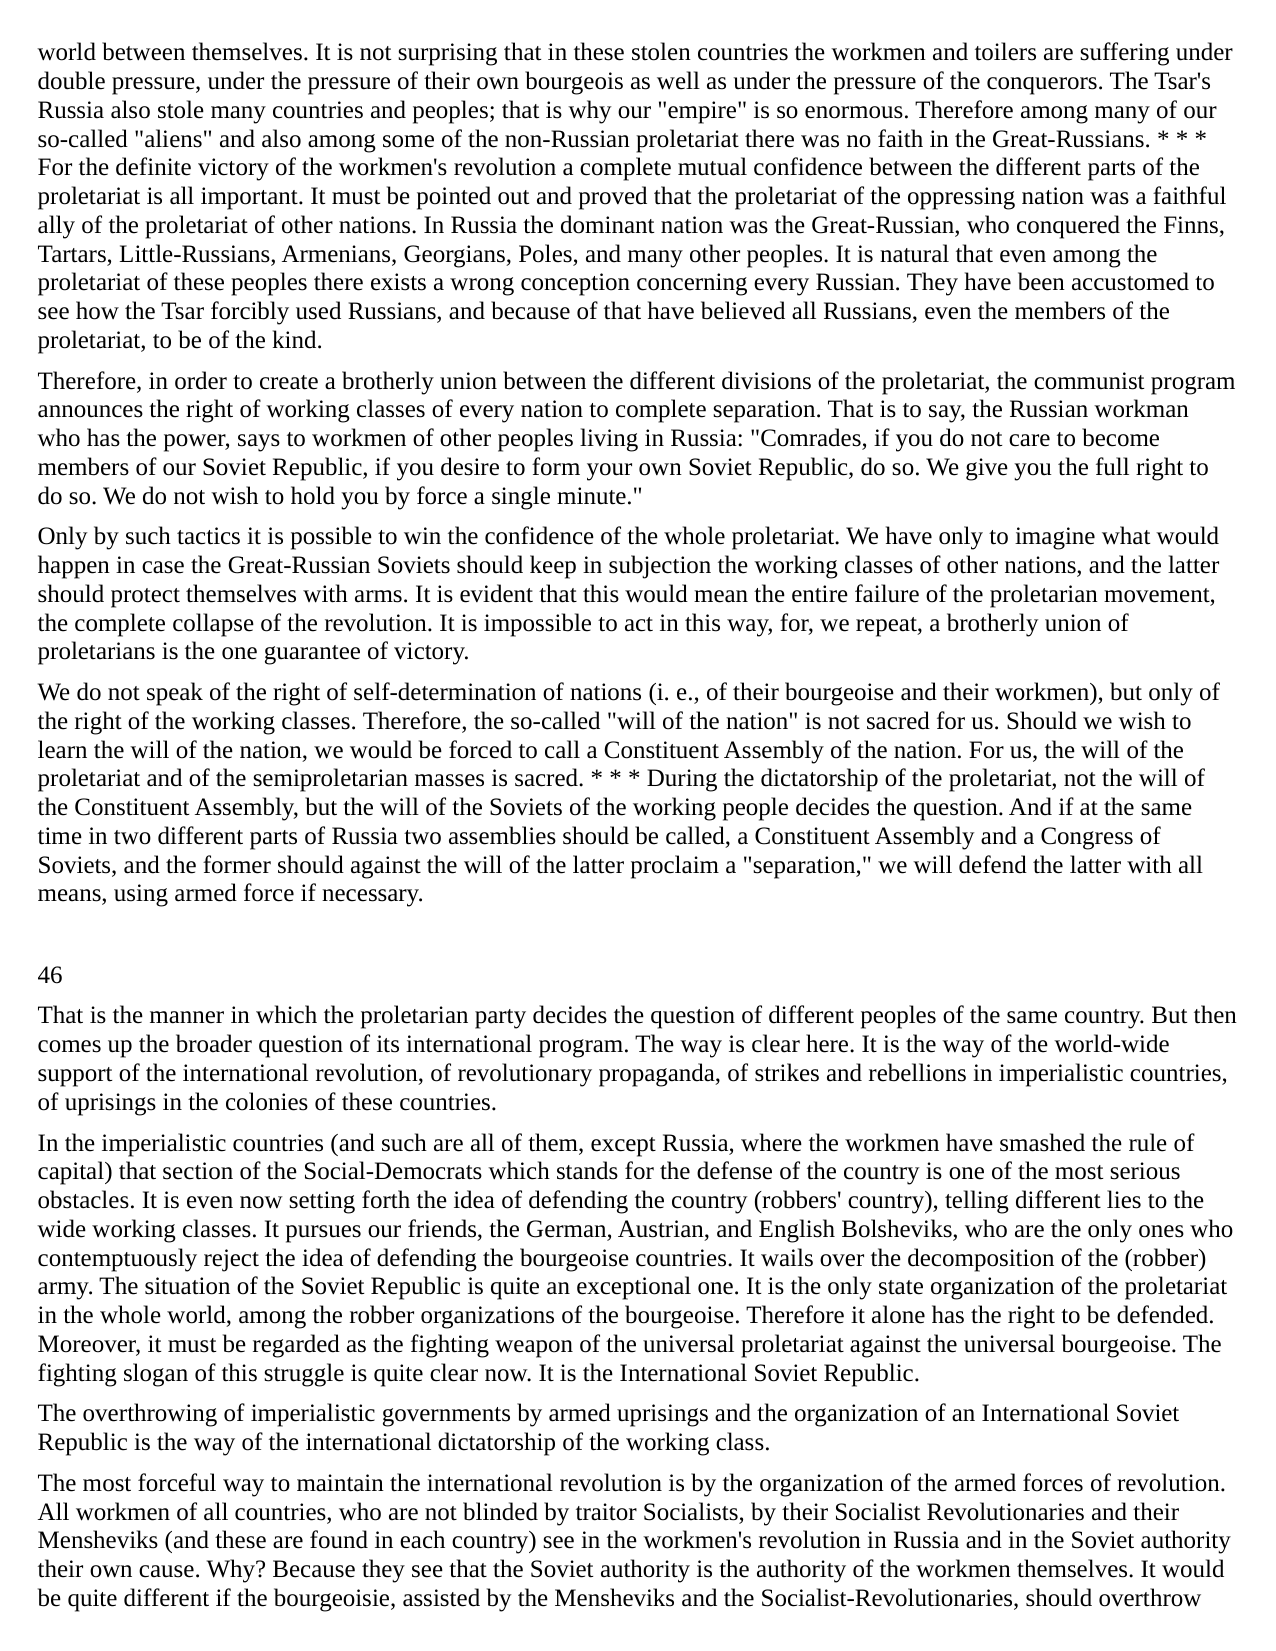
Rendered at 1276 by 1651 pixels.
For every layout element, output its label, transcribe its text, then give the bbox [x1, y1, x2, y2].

text world between themselves. It is not surprising that in these stolen countries the workmen and toilers are suffering under double pressure, under the pressure of their own bourgeois as well as under the pressure of the conquerors. The Tsar's Russia also stole many countries and peoples; that is why our "empire" is so enormous. Therefore among many of our so-called "aliens" and also among some of the non-Russian proletariat there was no faith in the Great-Russians. * * * For the definite victory of the workmen's revolution a complete mutual confidence between the different parts of the proletariat is all important. It must be pointed out and proved that the proletariat of the oppressing nation was a faithful ally of the proletariat of other nations. In Russia the dominant nation was the Great-Russian, who conquered the Finns, Tartars, Little-Russians, Armenians, Georgians, Poles, and many other peoples. It is natural that even among the proletariat of these peoples there exists a wrong conception concerning every Russian. They have been accustomed to see how the Tsar forcibly used Russians, and because of that have believed all Russians, even the members of the proletariat, to be of the kind. [37, 37, 1238, 354]
text The overthrowing of imperialistic governments by armed uprisings and the organization of an International Soviet Republic is the way of the international dictatorship of the working class. [37, 1398, 1238, 1456]
text We do not speak of the right of self-determination of nations (i. e., of their bourgeoise and their workmen), but only of the right of the working classes. Therefore, the so-called "will of the nation" is not sacred for us. Should we wish to learn the will of the nation, we would be forced to call a Constituent Assembly of the nation. For us, the will of the proletariat and of the semiproletarian masses is sacred. * * * During the dictatorship of the proletariat, not the will of the Constituent Assembly, but the will of the Soviets of the working people decides the question. And if at the same time in two different parts of Russia two assemblies should be called, a Constituent Assembly and a Congress of Soviets, and the former should against the will of the latter proclaim a "separation," we will defend the latter with all means, using armed force if necessary. [37, 677, 1238, 907]
text In the imperialistic countries (and such are all of them, except Russia, where the workmen have smashed the rule of capital) that section of the Social-Democrats which stands for the defense of the country is one of the most serious obstacles. It is even now setting forth the idea of defending the country (robbers' country), telling different lies to the wide working classes. It pursues our friends, the German, Austrian, and English Bolsheviks, who are the only ones who contemptuously reject the idea of defending the bourgeoise countries. It wails over the decomposition of the (robber) army. The situation of the Soviet Republic is quite an exceptional one. It is the only state organization of the proletariat in the whole world, among the robber organizations of the bourgeoise. Therefore it alone has the right to be defended. Moreover, it must be regarded as the fighting weapon of the universal proletariat against the universal bourgeoise. The fighting slogan of this struggle is quite clear now. It is the International Soviet Republic. [37, 1128, 1238, 1386]
text Only by such tactics it is possible to win the confidence of the whole proletariat. We have only to imagine what would happen in case the Great-Russian Soviets should keep in subjection the working classes of other nations, and the latter should protect themselves with arms. It is evident that this would mean the entire failure of the proletarian movement, the complete collapse of the revolution. It is impossible to act in this way, for, we repeat, a brotherly union of proletarians is the one guarantee of victory. [37, 521, 1238, 665]
text The most forceful way to maintain the international revolution is by the organization of the armed forces of revolution. All workmen of all countries, who are not blinded by traitor Socialists, by their Socialist Revolutionaries and their Mensheviks (and these are found in each country) see in the workmen's revolution in Russia and in the Soviet authority their own cause. Why? Because they see that the Soviet authority is the authority of the workmen themselves. It would be quite different if the bourgeoisie, assisted by the Mensheviks and the Socialist-Revolutionaries, should overthrow [37, 1468, 1238, 1612]
text That is the manner in which the proletarian party decides the question of different peoples of the same country. But then comes up the broader question of its international program. The way is clear here. It is the way of the world-wide support of the international revolution, of revolutionary propaganda, of strikes and rebellions in imperialistic countries, of uprisings in the colonies of these countries. [37, 1001, 1238, 1116]
text 46 [37, 960, 1238, 989]
text Therefore, in order to create a brotherly union between the different divisions of the proletariat, the communist program announces the right of working classes of every nation to complete separation. That is to say, the Russian workman who has the power, says to workmen of other peoples living in Russia: "Comrades, if you do not care to become members of our Soviet Republic, if you desire to form your own Soviet Republic, do so. We give you the full right to do so. We do not wish to hold you by force a single minute." [37, 366, 1238, 509]
